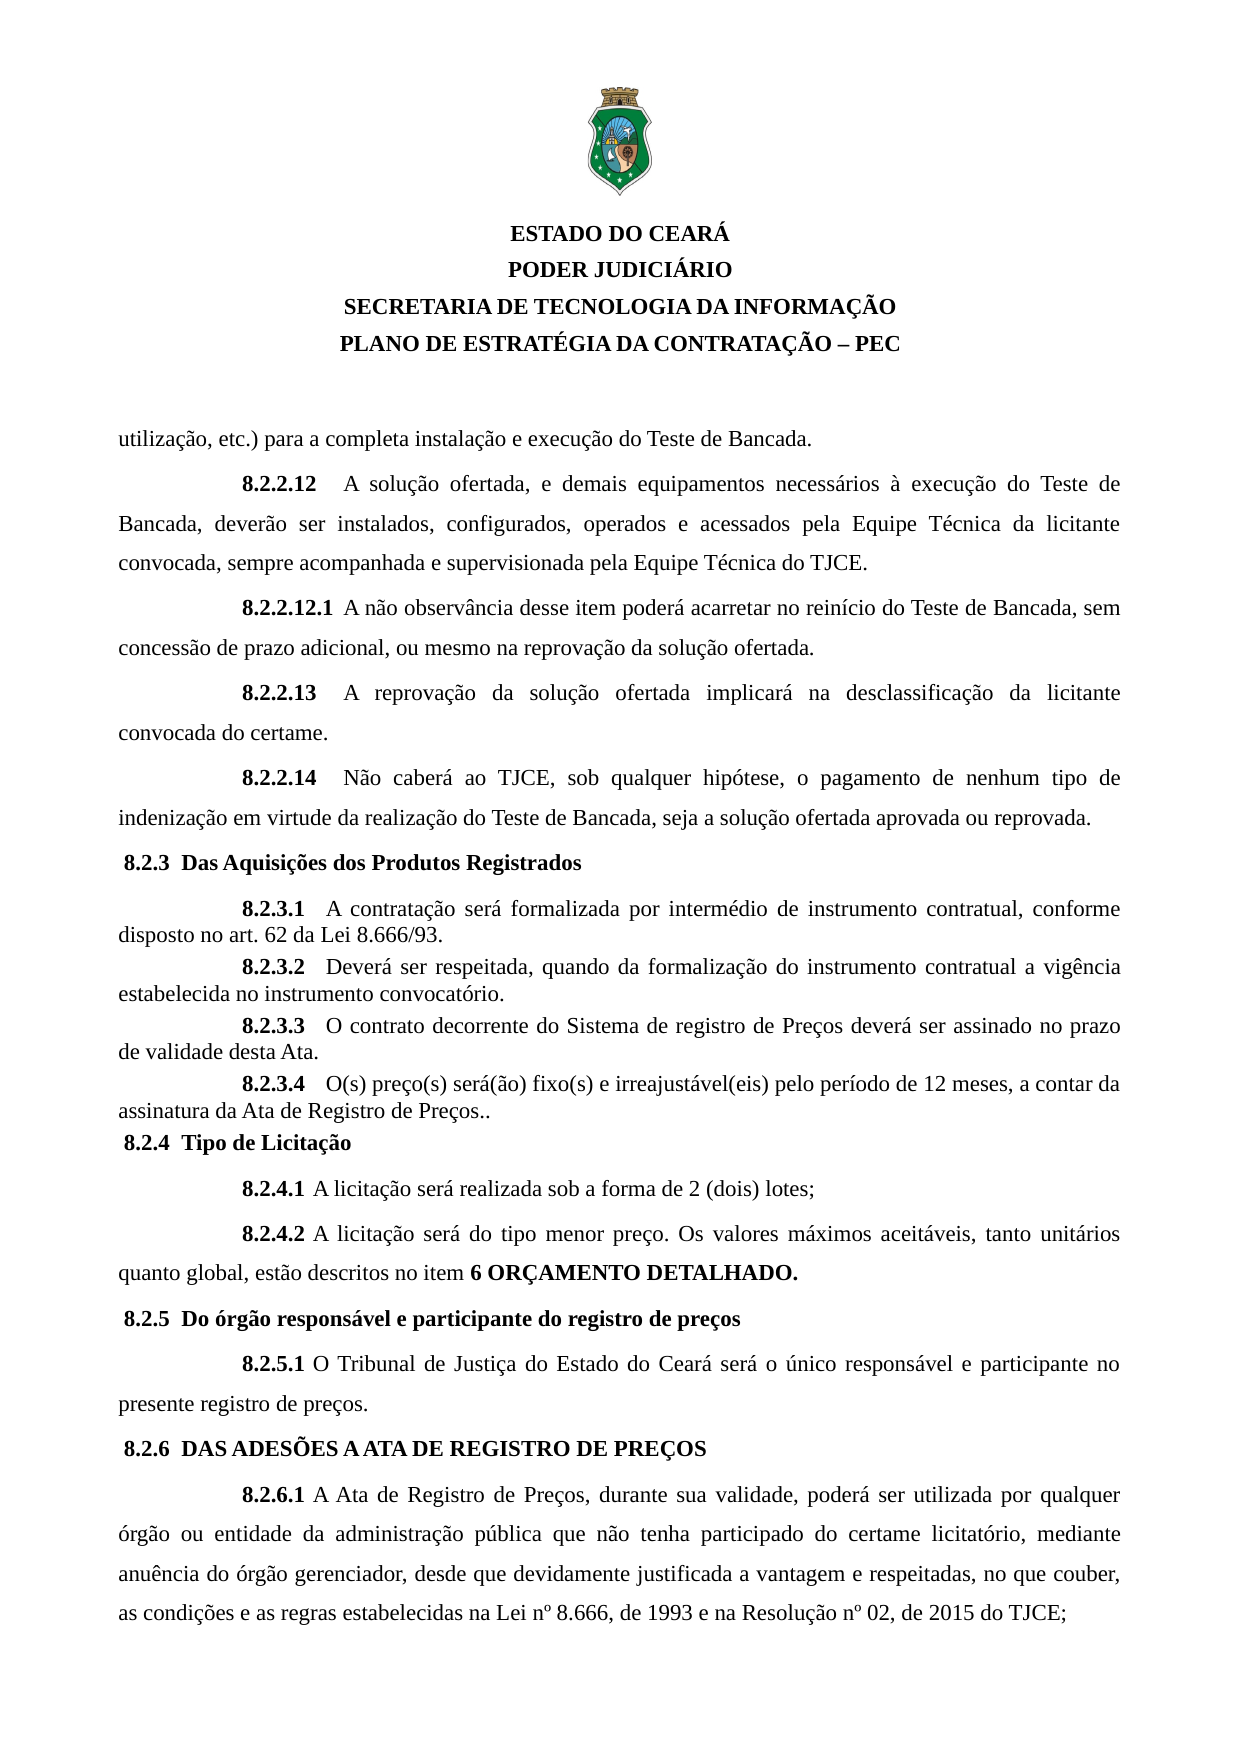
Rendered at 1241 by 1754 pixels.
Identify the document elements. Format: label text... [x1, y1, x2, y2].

list A não observância desse item poderá acarretar no reinício do Teste de Bancada, sem concessão de prazo adicional, ou mesmo na reprovação da solução ofertada. [118, 594, 1122, 660]
list O(s) preço(s) será(ão) fixo(s) e irreajustável(eis) pelo período de 12 meses, a contar da assinatura da Ata de Registro de Preços.. [118, 1071, 1122, 1123]
list A reprovação da solução ofertada implicará na desclassificação da licitante convocada do certame. [118, 679, 1122, 745]
list Das Aquisições dos Produtos Registrados [118, 849, 1122, 876]
list O Tribunal de Justiça do Estado do Ceará será o único responsável e participante no presente registro de preços. [118, 1350, 1122, 1416]
list A solução ofertada, e demais equipamentos necessários à execução do Teste de Bancada, deverão ser instalados, configurados, operados e acessados pela Equipe Técnica da licitante convocada, sempre acompanhada e supervisionada pela Equipe Técnica do TJCE. [118, 470, 1122, 575]
list O contrato decorrente do Sistema de registro de Preços deverá ser assinado no prazo de validade desta Ata. [118, 1012, 1122, 1064]
list utilização, etc.) para a completa instalação e execução do Teste de Bancada. [118, 425, 1122, 451]
list Tipo de Licitação [118, 1129, 1122, 1156]
list Deverá ser respeitada, quando da formalização do instrumento contratual a vigência estabelecida no instrumento convocatório. [118, 953, 1122, 1006]
list A licitação será do tipo menor preço. Os valores máximos aceitáveis, tanto unitários quanto global, estão descritos no item 6 ORÇAMENTO DETALHADO. [118, 1220, 1122, 1286]
list Não caberá ao TJCE, sob qualquer hipótese, o pagamento de nenhum tipo de indenização em virtude da realização do Teste de Bancada, seja a solução ofertada aprovada ou reprovada. [118, 764, 1122, 830]
list DAS ADESÕES A ATA DE REGISTRO DE PREÇOS [118, 1435, 1122, 1462]
list Do órgão responsável e participante do registro de preços [118, 1305, 1122, 1331]
list A licitação será realizada sob a forma de 2 (dois) lotes; [118, 1174, 1122, 1201]
list A Ata de Registro de Preços, durante sua validade, poderá ser utilizada por qualquer órgão ou entidade da administração pública que não tenha participado do certame licitatório, mediante anuência do órgão gerenciador, desde que devidamente justificada a vantagem e respeitadas, no que couber, as condições e as regras estabelecidas na Lei nº 8.666, de 1993 e na Resolução nº 02, de 2015 do TJCE; [118, 1481, 1122, 1625]
list A contratação será formalizada por intermédio de instrumento contratual, conforme disposto no art. 62 da Lei 8.666/93. [118, 894, 1122, 947]
